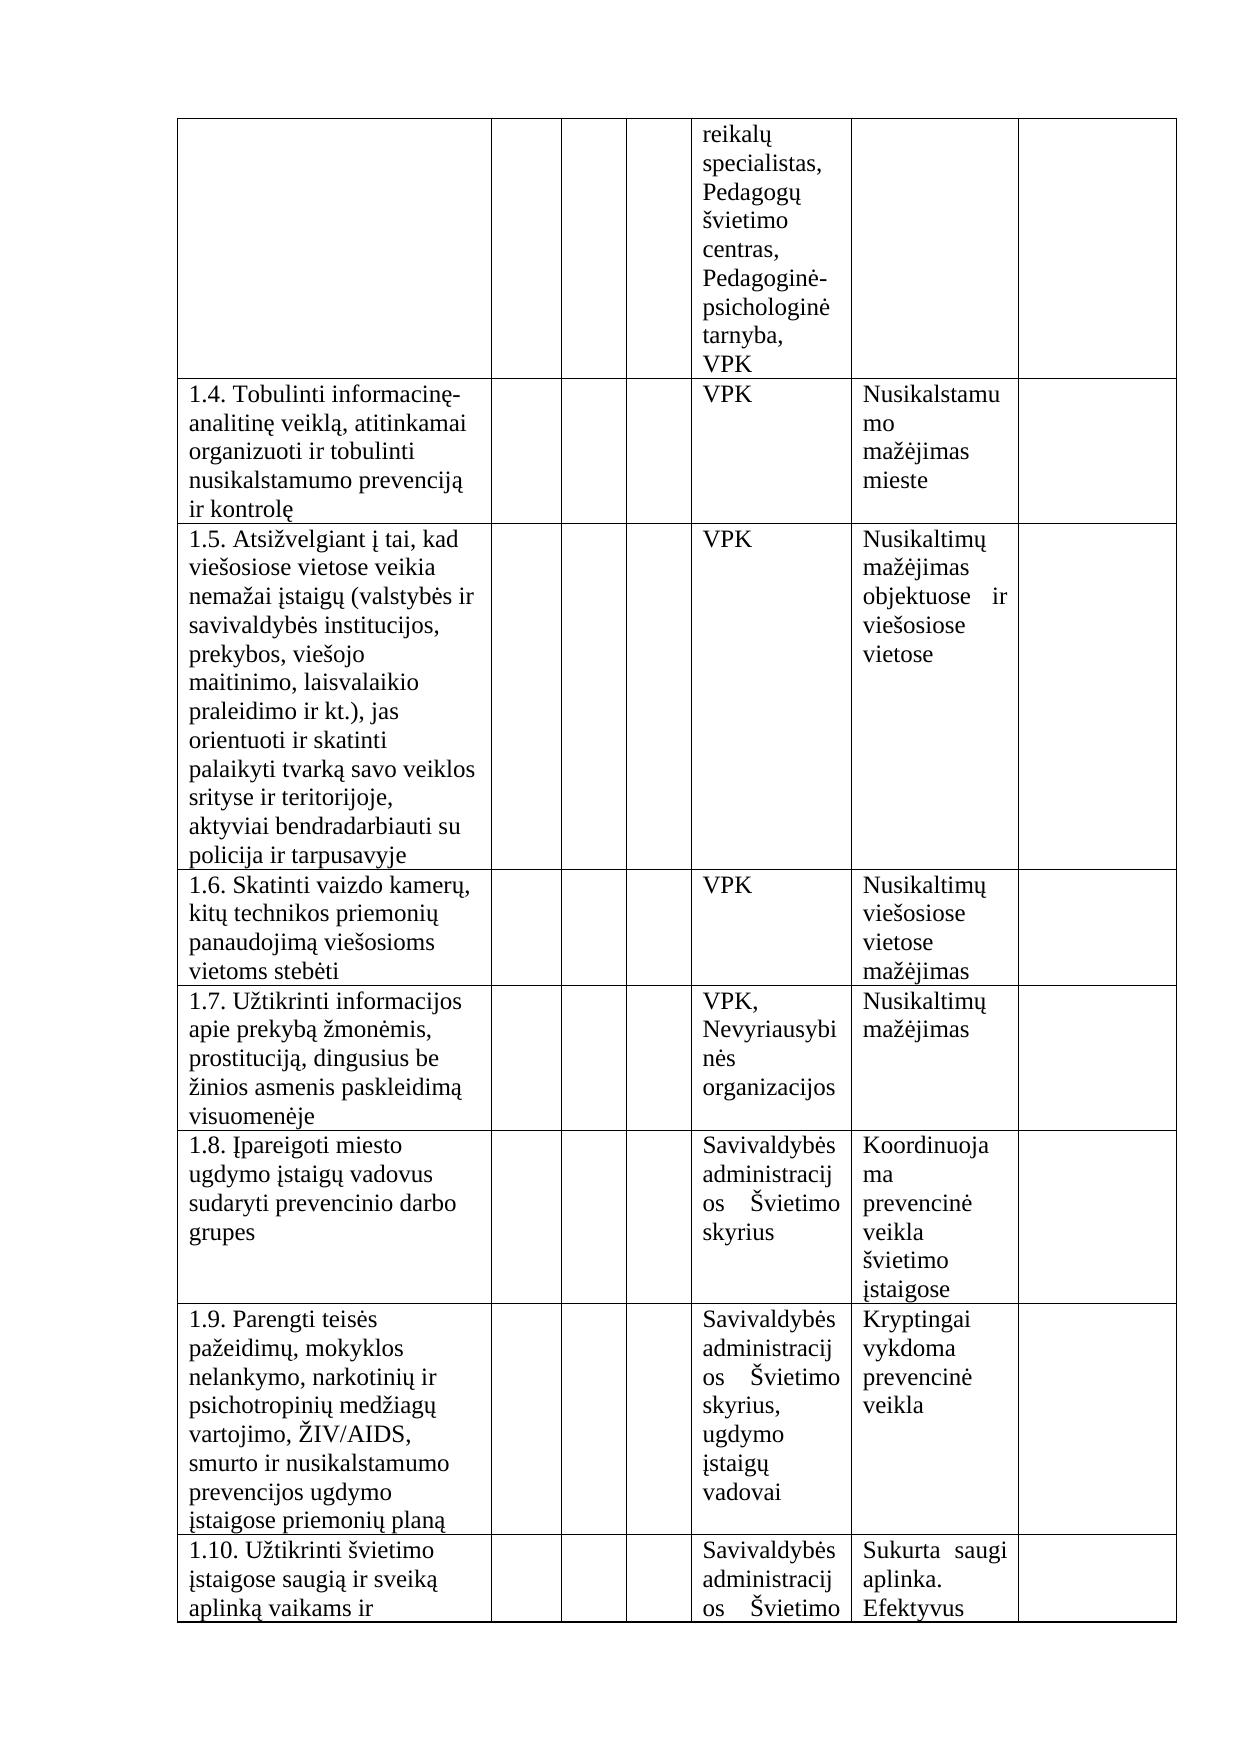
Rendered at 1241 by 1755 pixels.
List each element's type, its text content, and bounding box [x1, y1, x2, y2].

table_cell [562, 1304, 626, 1534]
table_cell [562, 119, 626, 378]
table_cell [1177, 1303, 1181, 1534]
table_cell [627, 1535, 691, 1621]
table_cell Sukurta saugi aplinka. Efektyvus [852, 1535, 1018, 1621]
table_cell [492, 524, 561, 869]
table_cell VPK [692, 870, 851, 985]
table_cell Koordinuojama prevencinė veikla švietimo įstaigose [852, 1131, 1018, 1303]
table_cell [1019, 1304, 1176, 1534]
table_cell [1177, 523, 1181, 869]
table_cell 1.8. Įpareigoti miesto ugdymo įstaigų vadovus sudaryti prevencinio darbo grupes [178, 1131, 491, 1303]
table_cell [1177, 378, 1181, 523]
table_cell [562, 870, 626, 985]
table_cell [627, 524, 691, 869]
table_cell VPK [692, 524, 851, 869]
table_cell Nusikalstamumo mažėjimas mieste [852, 379, 1018, 523]
table_cell reikalų specialistas, Pedagogų švietimo centras, Pedagoginė-psichologinė tarnyba, VPK [692, 119, 851, 378]
table_cell 1.6. Skatinti vaizdo kamerų, kitų technikos priemonių panaudojimą viešosioms vietoms stebėti [178, 870, 491, 985]
table_cell Savivaldybės administracijos Švietimo skyrius, ugdymo įstaigų vadovai [692, 1304, 851, 1534]
table_cell [492, 870, 561, 985]
table_cell [492, 1131, 561, 1303]
table_cell [1019, 1131, 1176, 1303]
table_cell Nusikaltimų mažėjimas [852, 986, 1018, 1129]
table_cell [1177, 1130, 1181, 1303]
table_cell Nusikaltimų viešosiose vietose mažėjimas [852, 870, 1018, 985]
table_cell Kryptingai vykdoma prevencinė veikla [852, 1304, 1018, 1534]
table_cell [492, 1535, 561, 1621]
table_cell [1019, 379, 1176, 523]
table_cell [562, 524, 626, 869]
table_cell [627, 379, 691, 523]
table_cell [178, 119, 491, 378]
table_cell [1177, 869, 1181, 985]
table_cell [492, 119, 561, 378]
table_cell [562, 379, 626, 523]
table_cell [1019, 870, 1176, 985]
table_cell [627, 986, 691, 1129]
table_cell 1.10. Užtikrinti švietimo įstaigose saugią ir sveiką aplinką vaikams ir [178, 1535, 491, 1621]
table_cell 1.5. Atsižvelgiant į tai, kad viešosiose vietose veikia nemažai įstaigų (valstybės ir savivaldybės institucijos, prekybos, viešojo maitinimo, laisvalaikio praleidimo ir kt.), jas orientuoti ir skatinti palaikyti tvarką savo veiklos srityse ir teritorijoje, aktyviai bendradarbiauti su policija ir tarpusavyje [178, 524, 491, 869]
table_cell [627, 1304, 691, 1534]
table_cell [562, 1535, 626, 1621]
table_cell [627, 1131, 691, 1303]
table_cell [1019, 524, 1176, 869]
table_cell 1.4. Tobulinti informacinę-analitinę veiklą, atitinkamai organizuoti ir tobulinti nusikalstamumo prevenciją ir kontrolę [178, 379, 491, 523]
table_cell [492, 1304, 561, 1534]
table_cell [627, 870, 691, 985]
table_cell [492, 986, 561, 1129]
table_cell [492, 379, 561, 523]
table_cell [562, 986, 626, 1129]
table_cell [1019, 1535, 1176, 1621]
table_cell Nusikaltimų mažėjimas objektuose ir viešosiose vietose [852, 524, 1018, 869]
table_cell [1177, 1534, 1181, 1621]
table_cell [1177, 985, 1181, 1129]
table_cell [852, 119, 1018, 378]
table_cell [1019, 119, 1176, 378]
table_cell [562, 1131, 626, 1303]
table_cell [1019, 986, 1176, 1129]
table_cell Savivaldybės administracijos Švietimo [692, 1535, 851, 1621]
table_cell [627, 119, 691, 378]
table_cell Savivaldybės administracijos Švietimo skyrius [692, 1131, 851, 1303]
table_cell VPK, Nevyriausybinės organizacijos [692, 986, 851, 1129]
table_cell [1177, 118, 1181, 378]
table_cell VPK [692, 379, 851, 523]
table_cell 1.7. Užtikrinti informacijos apie prekybą žmonėmis, prostituciją, dingusius be žinios asmenis paskleidimą visuomenėje [178, 986, 491, 1129]
table_cell 1.9. Parengti teisės pažeidimų, mokyklos nelankymo, narkotinių ir psichotropinių medžiagų vartojimo, ŽIV/AIDS, smurto ir nusikalstamumo prevencijos ugdymo įstaigose priemonių planą [178, 1304, 491, 1534]
